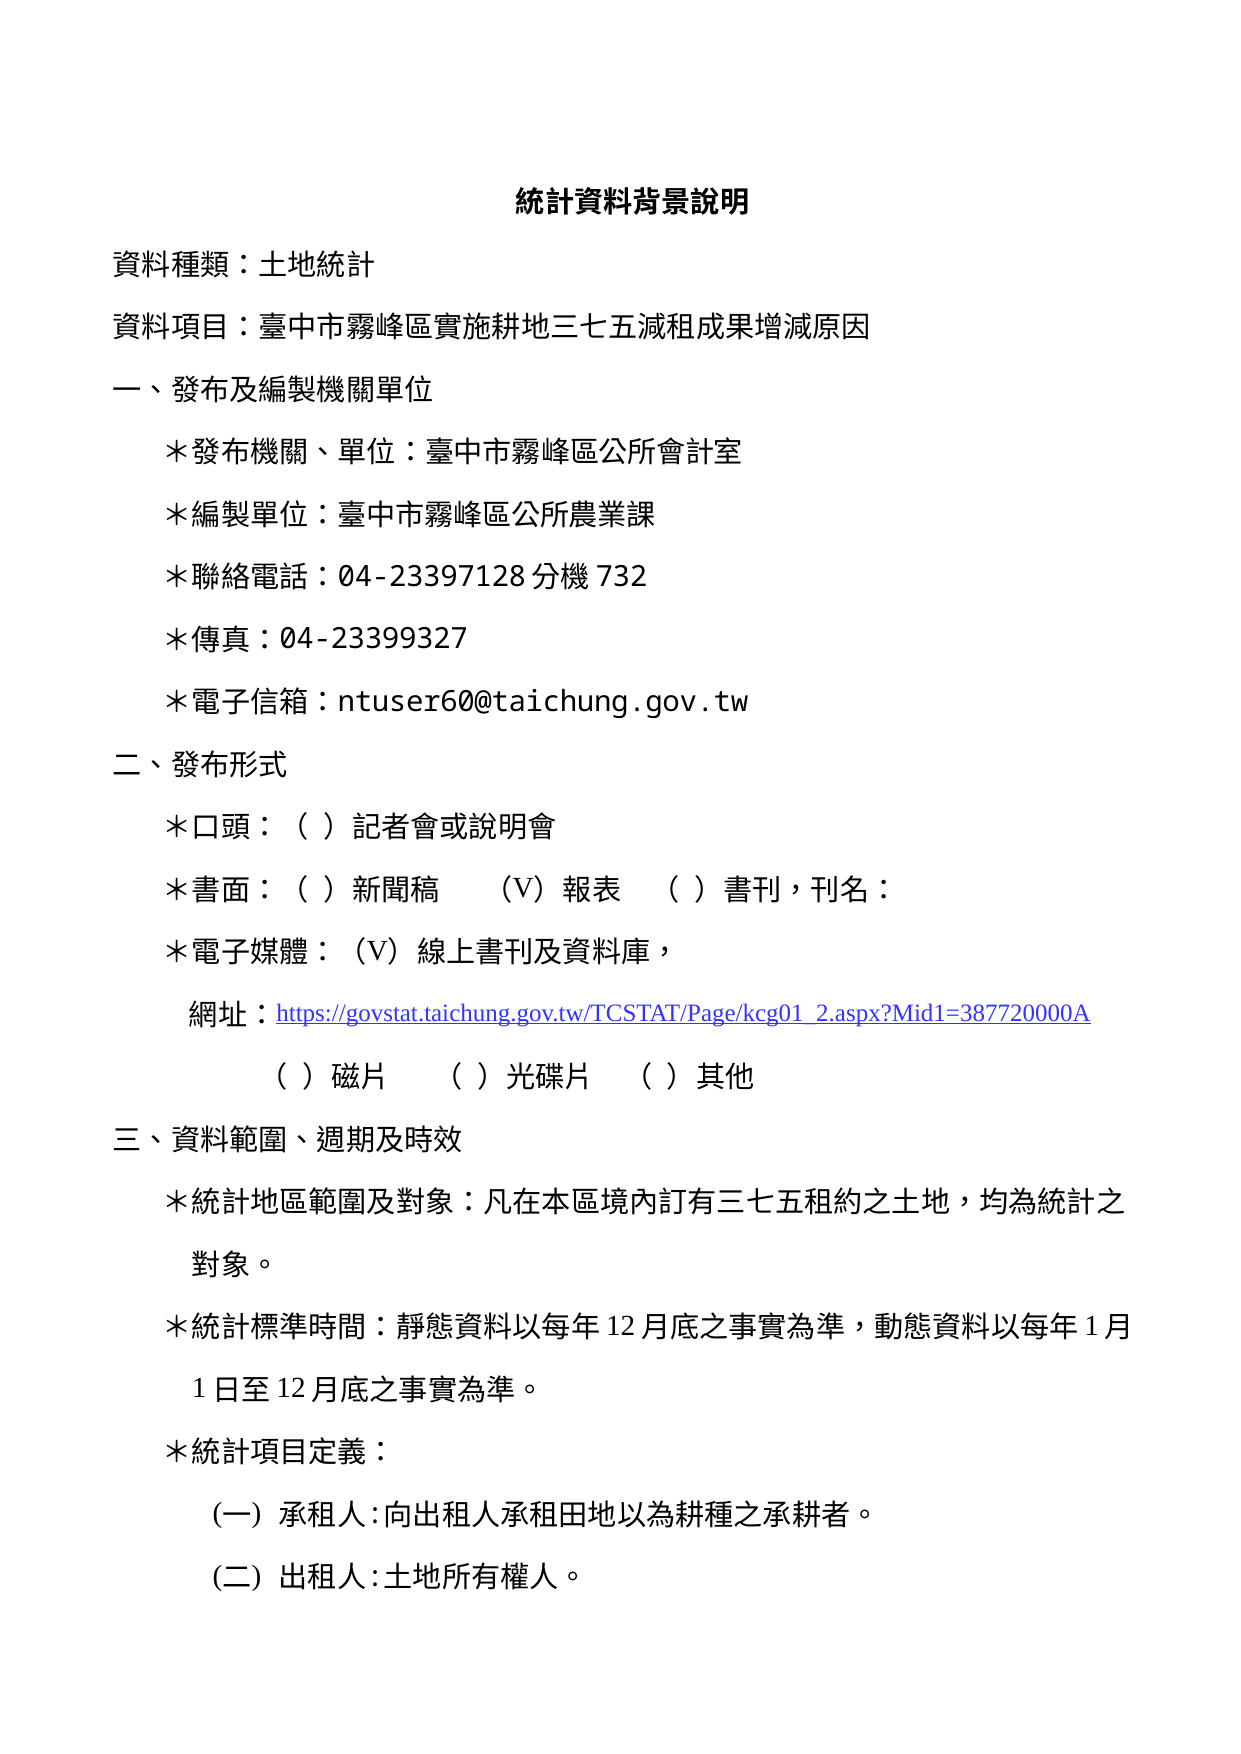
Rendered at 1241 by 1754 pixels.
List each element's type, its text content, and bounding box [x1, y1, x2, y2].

text （ ）磁片 （ ）光碟片 （ ）其他 [112, 1033, 1152, 1096]
text 二、發布形式 [112, 721, 1152, 783]
text ＊統計地區範圍及對象：凡在本區境內訂有三七五租約之土地，均為統計之對象。 [162, 1158, 1152, 1283]
text ＊電子媒體：（V）線上書刊及資料庫， [162, 908, 1152, 971]
text (二) 出租人:土地所有權人。 [212, 1533, 1152, 1596]
text (一) 承租人:向出租人承租田地以為耕種之承耕者。 [212, 1471, 1152, 1533]
text ＊書面：（ ）新聞稿 （V）報表 （ ）書刊，刊名： [162, 846, 1152, 908]
text 資料項目：臺中市霧峰區實施耕地三七五減租成果增減原因 [112, 283, 1152, 346]
text 資料種類：土地統計 [112, 221, 1152, 283]
text 網址：https://govstat.taichung.gov.tw/TCSTAT/Page/kcg01_2.aspx?Mid1=387720000A [182, 971, 1186, 1033]
text ＊口頭：（ ）記者會或說明會 [162, 783, 1152, 846]
text ＊統計標準時間：靜態資料以每年12月底之事實為準，動態資料以每年1月1日至12月底之事實為準。 [162, 1283, 1152, 1408]
text 三、資料範圍、週期及時效 [112, 1096, 1152, 1158]
text 統計資料背景說明 [112, 158, 1152, 221]
text 一、發布及編製機關單位 [112, 346, 1152, 408]
text ＊編製單位：臺中市霧峰區公所農業課 [162, 471, 1152, 533]
text ＊聯絡電話：04-23397128分機732 [162, 533, 1152, 596]
text ＊電子信箱：ntuser60@taichung.gov.tw [162, 658, 1152, 721]
text ＊統計項目定義： [162, 1408, 1152, 1471]
text ＊傳真：04-23399327 [162, 596, 1152, 658]
text ＊發布機關、單位：臺中市霧峰區公所會計室 [162, 408, 1152, 471]
